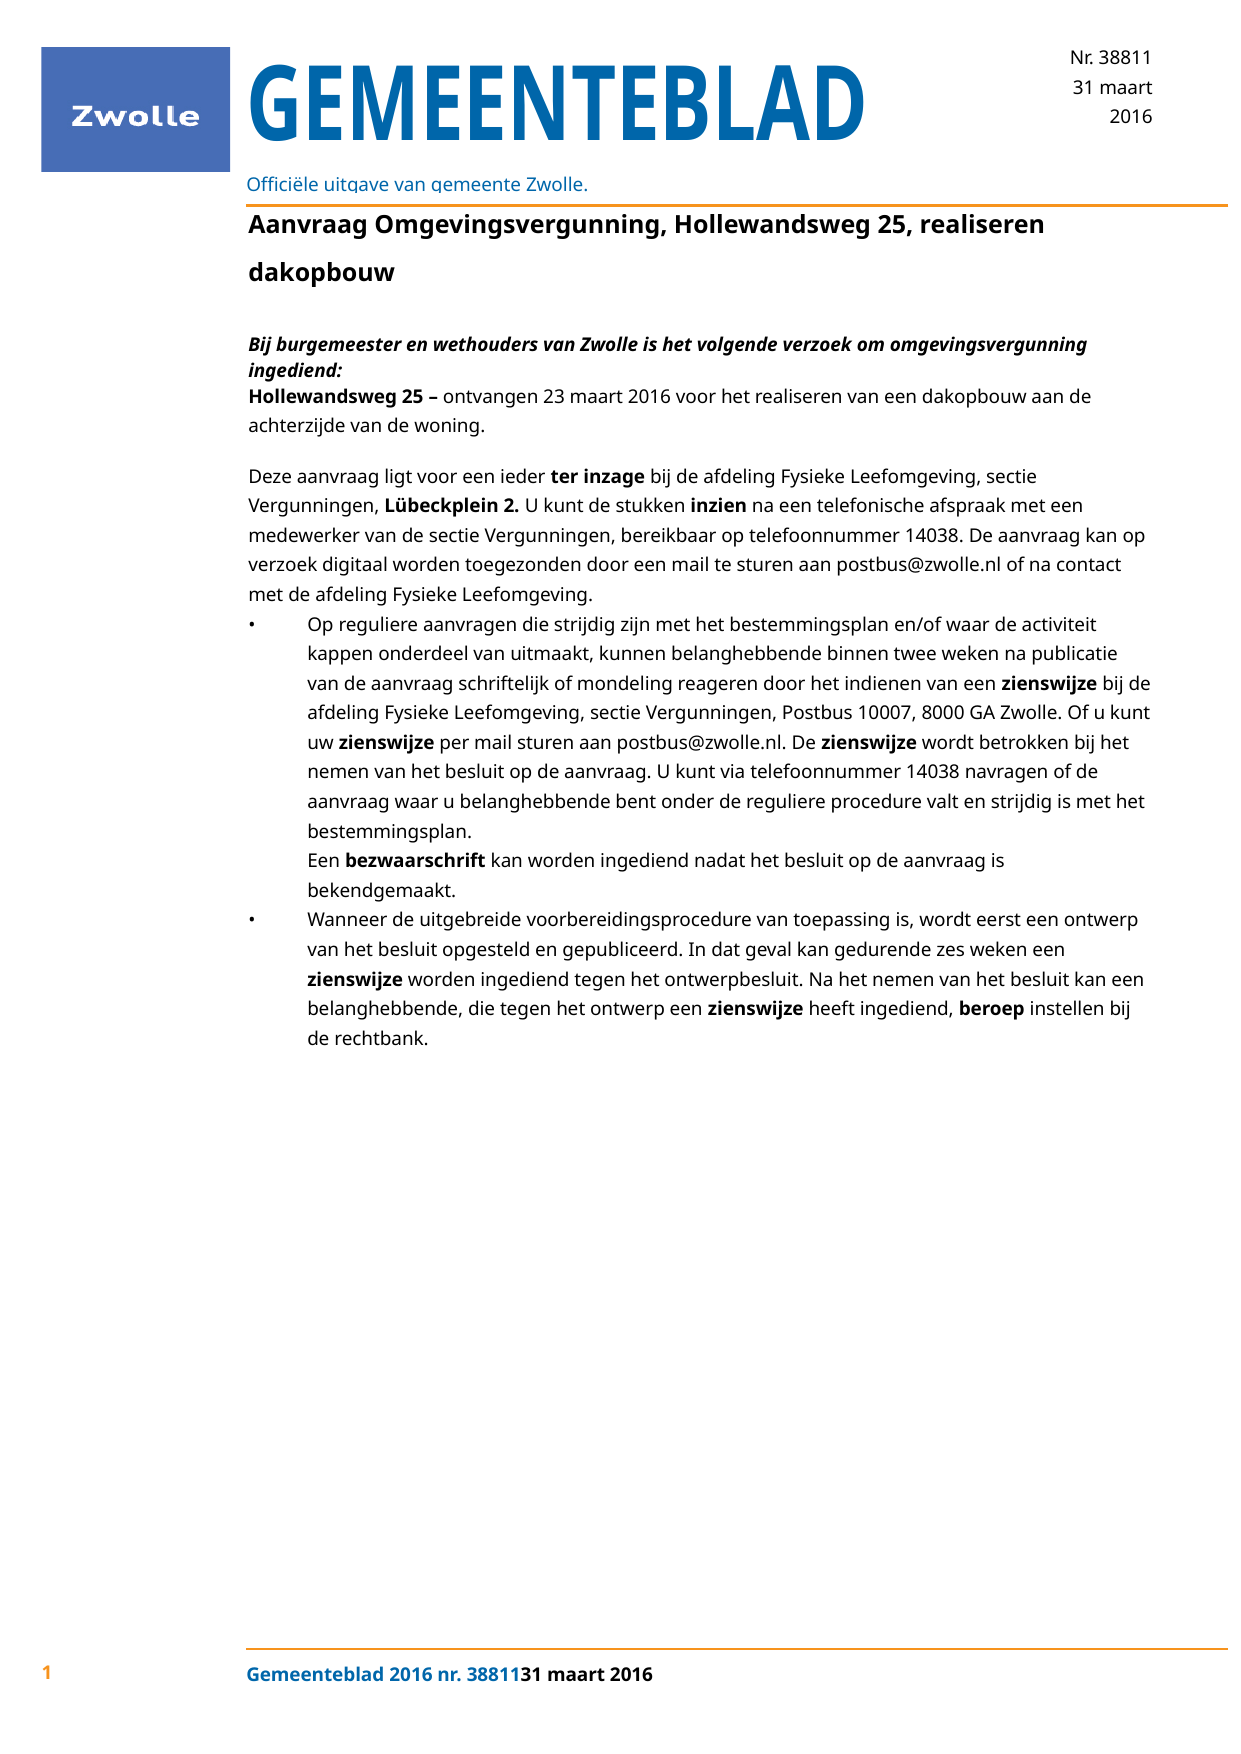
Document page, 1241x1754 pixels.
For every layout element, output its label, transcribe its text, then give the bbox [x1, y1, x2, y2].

list Op reguliere aanvragen die strijdig zijn met het bestemmingsplan en/of waar de activiteit kappen onderdeel van uitmaakt, kunnen belanghebbende binnen twee weken na publicatie van de aanvraag schriftelijk of mondeling reageren door het indienen van een zienswijze bij de afdeling Fysieke Leefomgeving, sectie Vergunningen, Postbus 10007, 8000 GA Zwolle. Of u kunt uw zienswijze per mail sturen aan postbus@zwolle.nl. De zienswijze wordt betrokken bij het nemen van het besluit op de aanvraag. U kunt via telefoonnummer 14038 navragen of de aanvraag waar u belanghebbende bent onder de reguliere procedure valt en strijdig is met het bestemmingsplan. [248, 611, 1152, 844]
list Wanneer de uitgebreide voorbereidingsprocedure van toepassing is, wordt eerst een ontwerp van het besluit opgesteld en gepubliceerd. In dat geval kan gedurende zes weken een zienswijze worden ingediend tegen het ontwerpbesluit. Na het nemen van het besluit kan een belanghebbende, die tegen het ontwerp een zienswijze heeft ingediend, beroep instellen bij de rechtbank. [248, 907, 1152, 1051]
text Deze aanvraag ligt voor een ieder ter inzage bij de afdeling Fysieke Leefomgeving, sectie Vergunningen, Lübeckplein 2. U kunt de stukken inzien na een telefonische afspraak met een medewerker van de sectie Vergunningen, bereikbaar op telefoonnummer 14038. De aanvraag kan op verzoek digitaal worden toegezonden door een mail te sturen aan postbus@zwolle.nl of na contact met de afdeling Fysieke Leefomgeving. [248, 463, 1152, 607]
list Een bezwaarschrift kan worden ingediend nadat het besluit op de aanvraag is bekendgemaakt. [248, 847, 1152, 903]
text Hollewandsweg 25 – ontvangen 23 maart 2016 voor het realiseren van een dakopbouw aan de achterzijde van de woning. [248, 383, 1152, 438]
picture [41, 47, 231, 172]
text Aanvraag Omgevingsvergunning, Hollewandsweg 25, realiseren dakopbouw [248, 207, 1152, 288]
text Bij burgemeester en wethouders van Zwolle is het volgende verzoek om omgevingsvergunning ingediend: [248, 331, 1152, 383]
